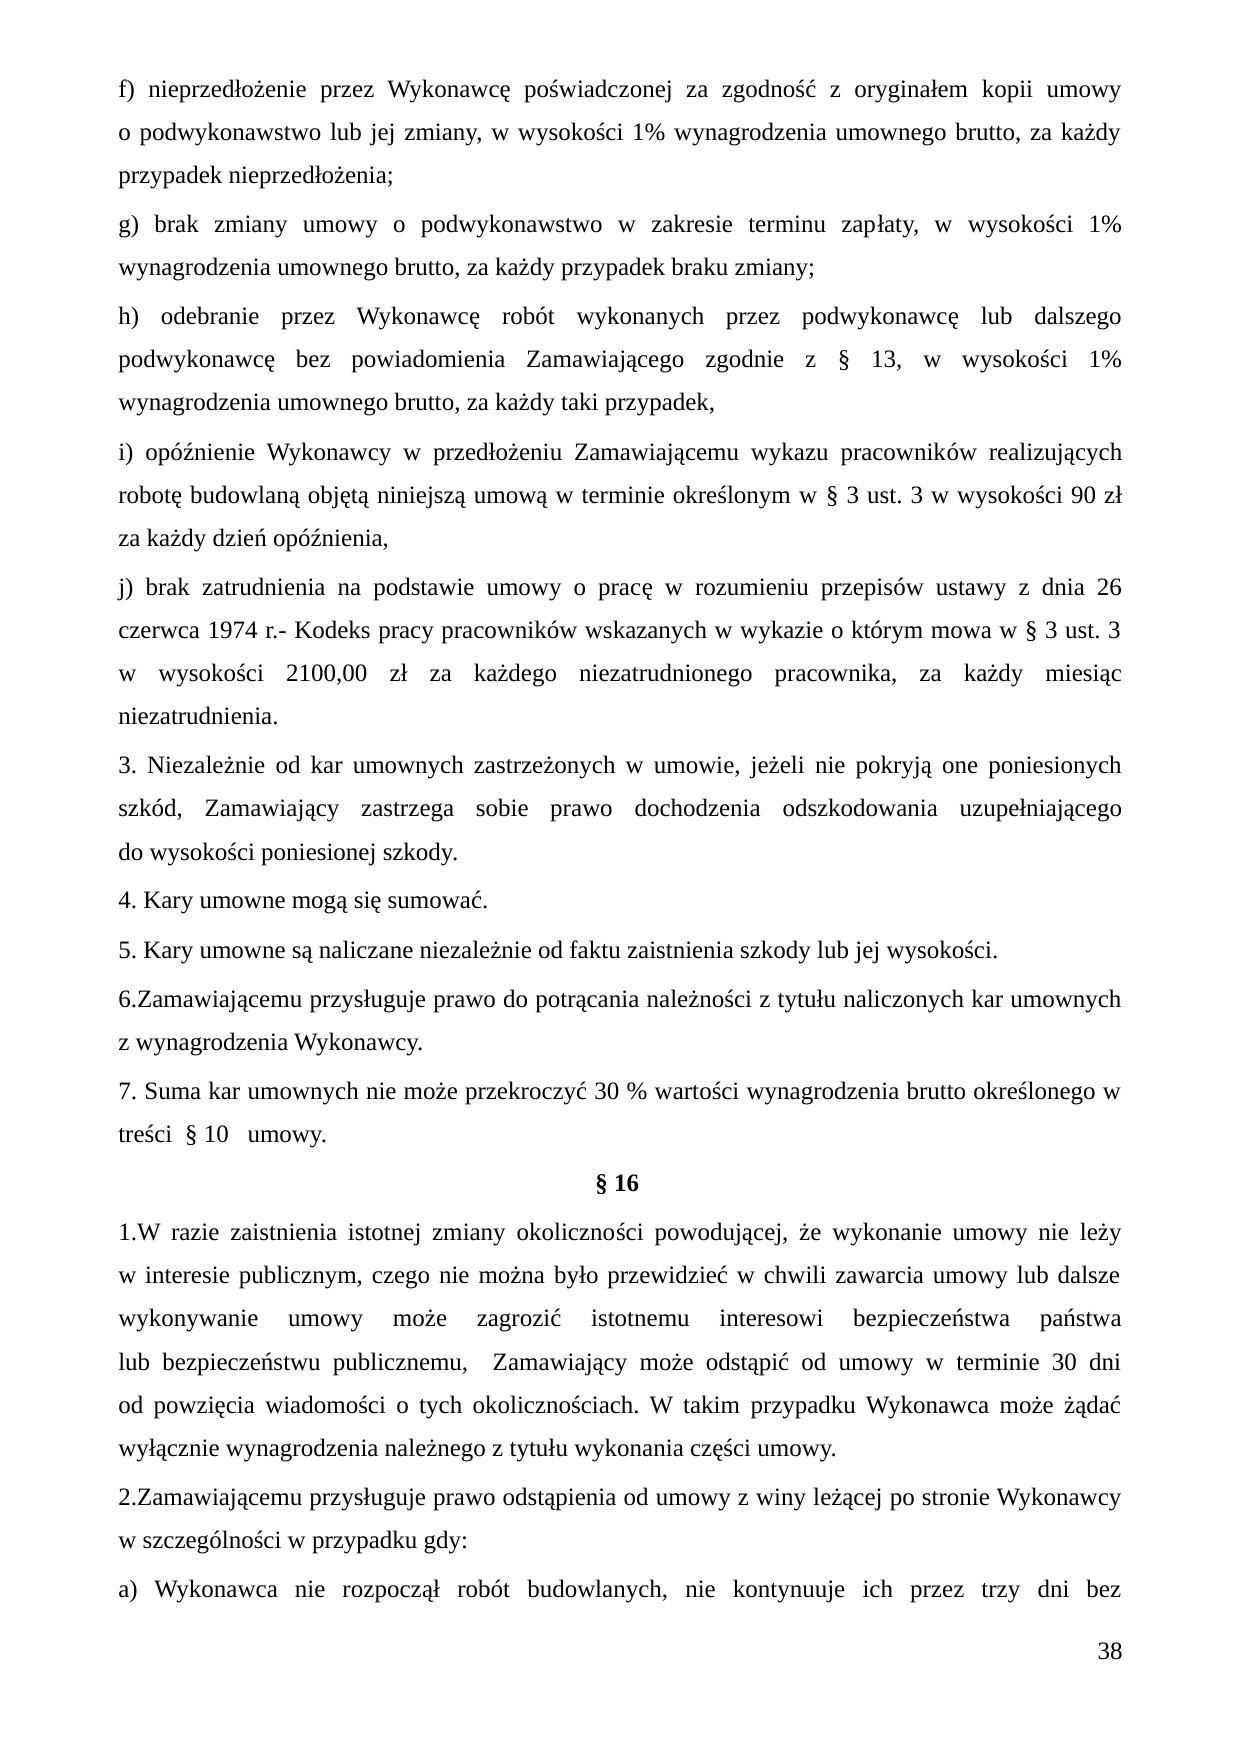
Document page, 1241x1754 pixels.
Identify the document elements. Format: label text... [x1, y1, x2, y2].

text i) opóźnienie Wykonawcy w przedłożeniu Zamawiającemu wykazu pracowników realizujących robotę budowlaną objętą niniejszą umową w terminie określonym w § 3 ust. 3 w wysokości 90 zł za każdy dzień opóźnienia, [118, 437, 1122, 552]
text § 16 [118, 1168, 1122, 1197]
text 5. Kary umowne są naliczane niezależnie od faktu zaistnienia szkody lub jej wysokości. [118, 935, 1122, 963]
text 2.Zamawiającemu przysługuje prawo odstąpienia od umowy z winy leżącej po stronie Wykonawcy w szczególności w przypadku gdy: [118, 1482, 1122, 1554]
text g) brak zmiany umowy o podwykonawstwo w zakresie terminu zapłaty, w wysokości 1% wynagrodzenia umownego brutto, za każdy przypadek braku zmiany; [118, 209, 1122, 281]
text 1.W razie zaistnienia istotnej zmiany okoliczności powodującej, że wykonanie umowy nie leży w interesie publicznym, czego nie można było przewidzieć w chwili zawarcia umowy lub dalsze wykonywanie umowy może zagrozić istotnemu interesowi bezpieczeństwa państwa lub bezpieczeństwu publicznemu, Zamawiający może odstąpić od umowy w terminie 30 dni od powzięcia wiadomości o tych okolicznościach. W takim przypadku Wykonawca może żądać wyłącznie wynagrodzenia należnego z tytułu wykonania części umowy. [118, 1217, 1122, 1462]
text a) Wykonawca nie rozpoczął robót budowlanych, nie kontynuuje ich przez trzy dni bez [118, 1574, 1122, 1603]
text 7. Suma kar umownych nie może przekroczyć 30 % wartości wynagrodzenia brutto określonego w treści § 10 umowy. [118, 1076, 1122, 1148]
text h) odebranie przez Wykonawcę robót wykonanych przez podwykonawcę lub dalszego podwykonawcę bez powiadomienia Zamawiającego zgodnie z § 13, w wysokości 1% wynagrodzenia umownego brutto, za każdy taki przypadek, [118, 301, 1122, 416]
text f) nieprzedłożenie przez Wykonawcę poświadczonej za zgodność z oryginałem kopii umowy o podwykonawstwo lub jej zmiany, w wysokości 1% wynagrodzenia umownego brutto, za każdy przypadek nieprzedłożenia; [118, 74, 1122, 189]
text j) brak zatrudnienia na podstawie umowy o pracę w rozumieniu przepisów ustawy z dnia 26 czerwca 1974 r.- Kodeks pracy pracowników wskazanych w wykazie o którym mowa w § 3 ust. 3 w wysokości 2100,00 zł za każdego niezatrudnionego pracownika, za każdy miesiąc niezatrudnienia. [118, 572, 1122, 730]
text 4. Kary umowne mogą się sumować. [118, 886, 1122, 914]
text 3. Niezależnie od kar umownych zastrzeżonych w umowie, jeżeli nie pokryją one poniesionych szkód, Zamawiający zastrzega sobie prawo dochodzenia odszkodowania uzupełniającego do wysokości poniesionej szkody. [118, 750, 1122, 865]
text 6.Zamawiającemu przysługuje prawo do potrącania należności z tytułu naliczonych kar umownych z wynagrodzenia Wykonawcy. [118, 984, 1122, 1056]
